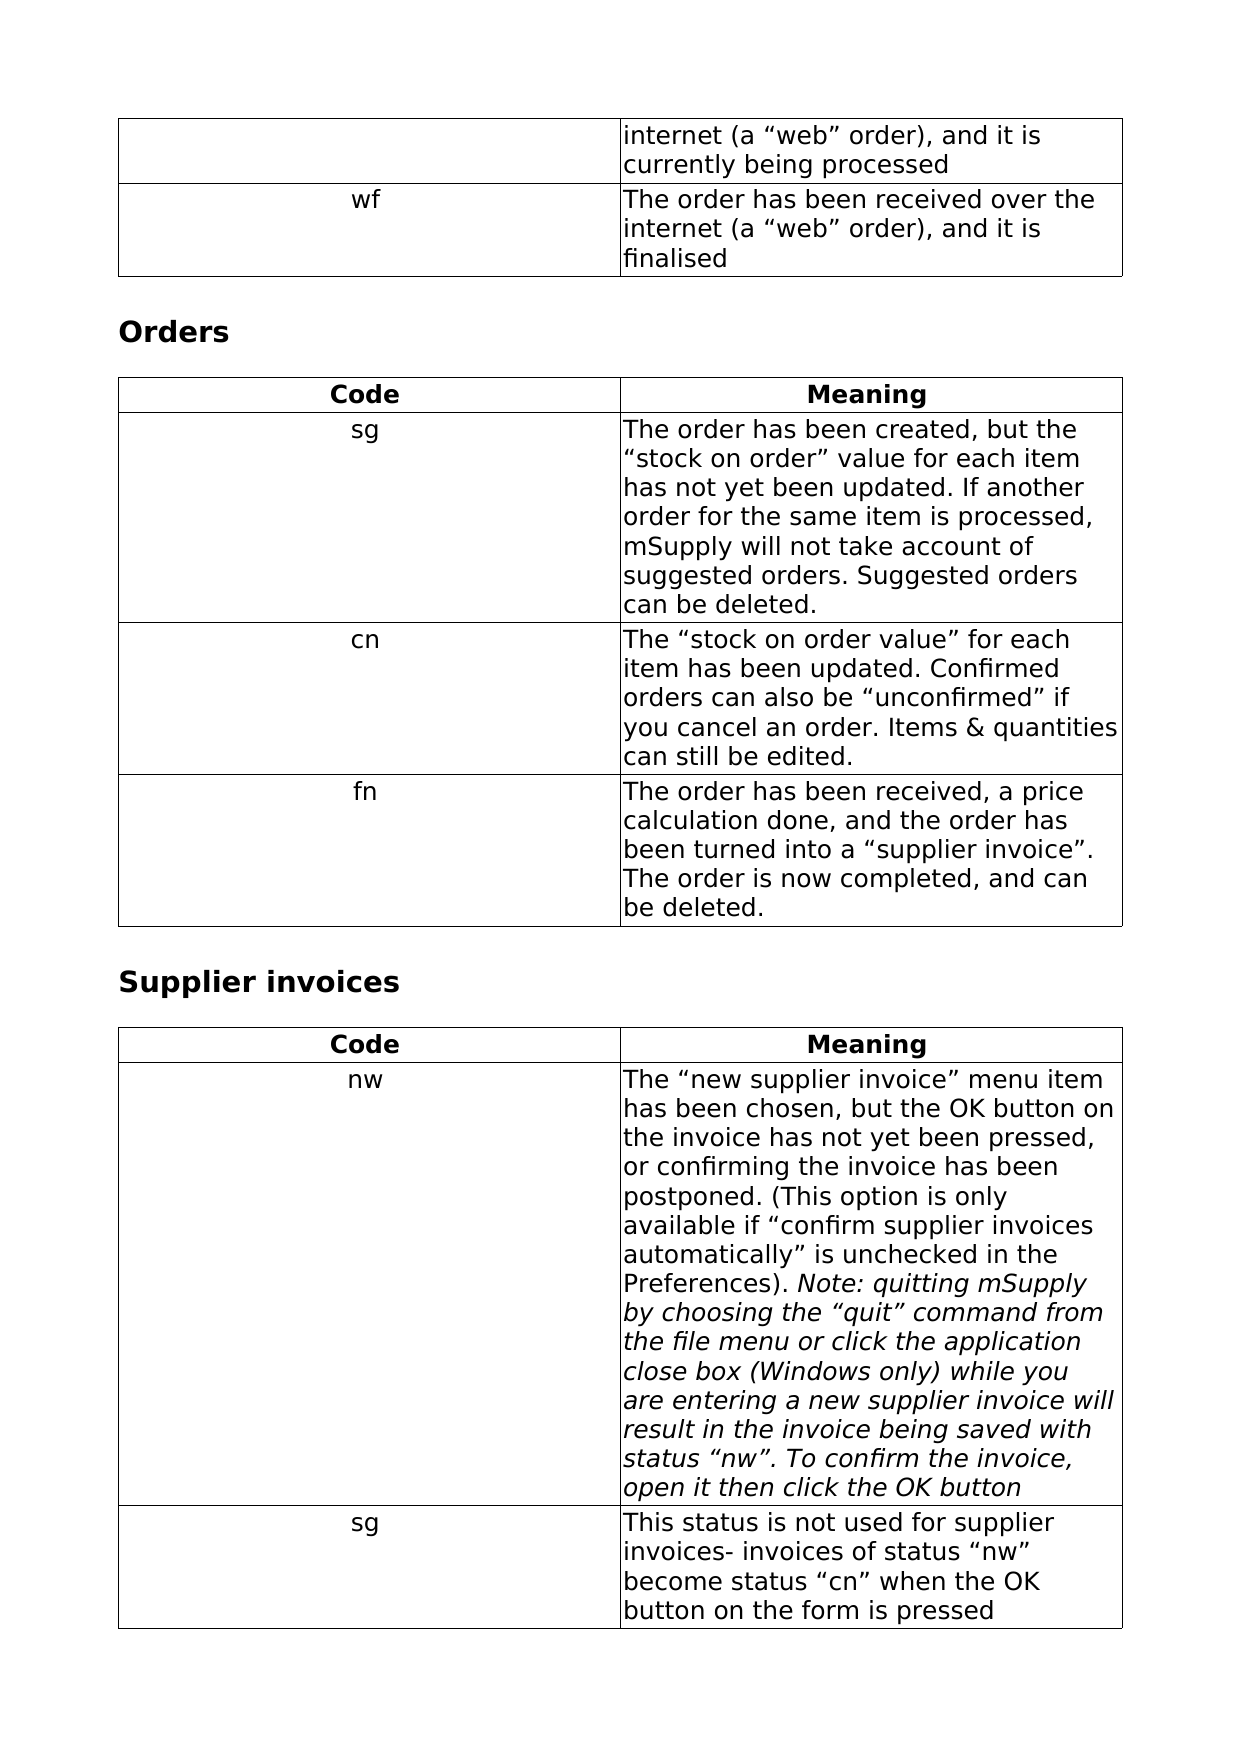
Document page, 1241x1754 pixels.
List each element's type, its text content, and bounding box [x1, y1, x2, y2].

table_cell wf [119, 184, 620, 276]
table_cell sg [119, 1506, 620, 1628]
table_cell internet (a “web” order), and it is currently being processed [621, 119, 1122, 182]
table_cell fn [119, 775, 620, 926]
table_cell The order has been created, but the “stock on order” value for each item has not yet been updated. If another order for the same item is processed, mSupply will not take account of suggested orders. Suggested orders can be deleted. [621, 413, 1122, 622]
table_cell This status is not used for supplier invoices- invoices of status “nw” become status “cn” when the OK button on the form is pressed [621, 1506, 1122, 1628]
subtitle Supplier invoices [118, 966, 1122, 999]
table_header Meaning [621, 378, 1122, 412]
subtitle Orders [118, 316, 1122, 350]
table_cell The order has been received, a price calculation done, and the order has been turned into a “supplier invoice”. The order is now completed, and can be deleted. [621, 775, 1122, 926]
table_cell The “new supplier invoice” menu item has been chosen, but the OK button on the invoice has not yet been pressed, or confirming the invoice has been postponed. (This option is only available if “confirm supplier invoices automatically” is unchecked in the Preferences). Note: quitting mSupply by choosing the “quit” command from the file menu or click the application close box (Windows only) while you are entering a new supplier invoice will result in the invoice being saved with status “nw”. To confirm the invoice, open it then click the OK button [621, 1063, 1122, 1505]
table_cell cn [119, 623, 620, 774]
table_header Meaning [621, 1028, 1122, 1062]
table_cell The order has been received over the internet (a “web” order), and it is finalised [621, 184, 1122, 276]
table_cell sg [119, 413, 620, 622]
table_cell nw [119, 1063, 620, 1505]
table_header Code [119, 1028, 620, 1062]
table_cell The “stock on order value” for each item has been updated. Confirmed orders can also be “unconfirmed” if you cancel an order. Items & quantities can still be edited. [621, 623, 1122, 774]
table_header Code [119, 378, 620, 412]
table_cell [119, 119, 620, 182]
